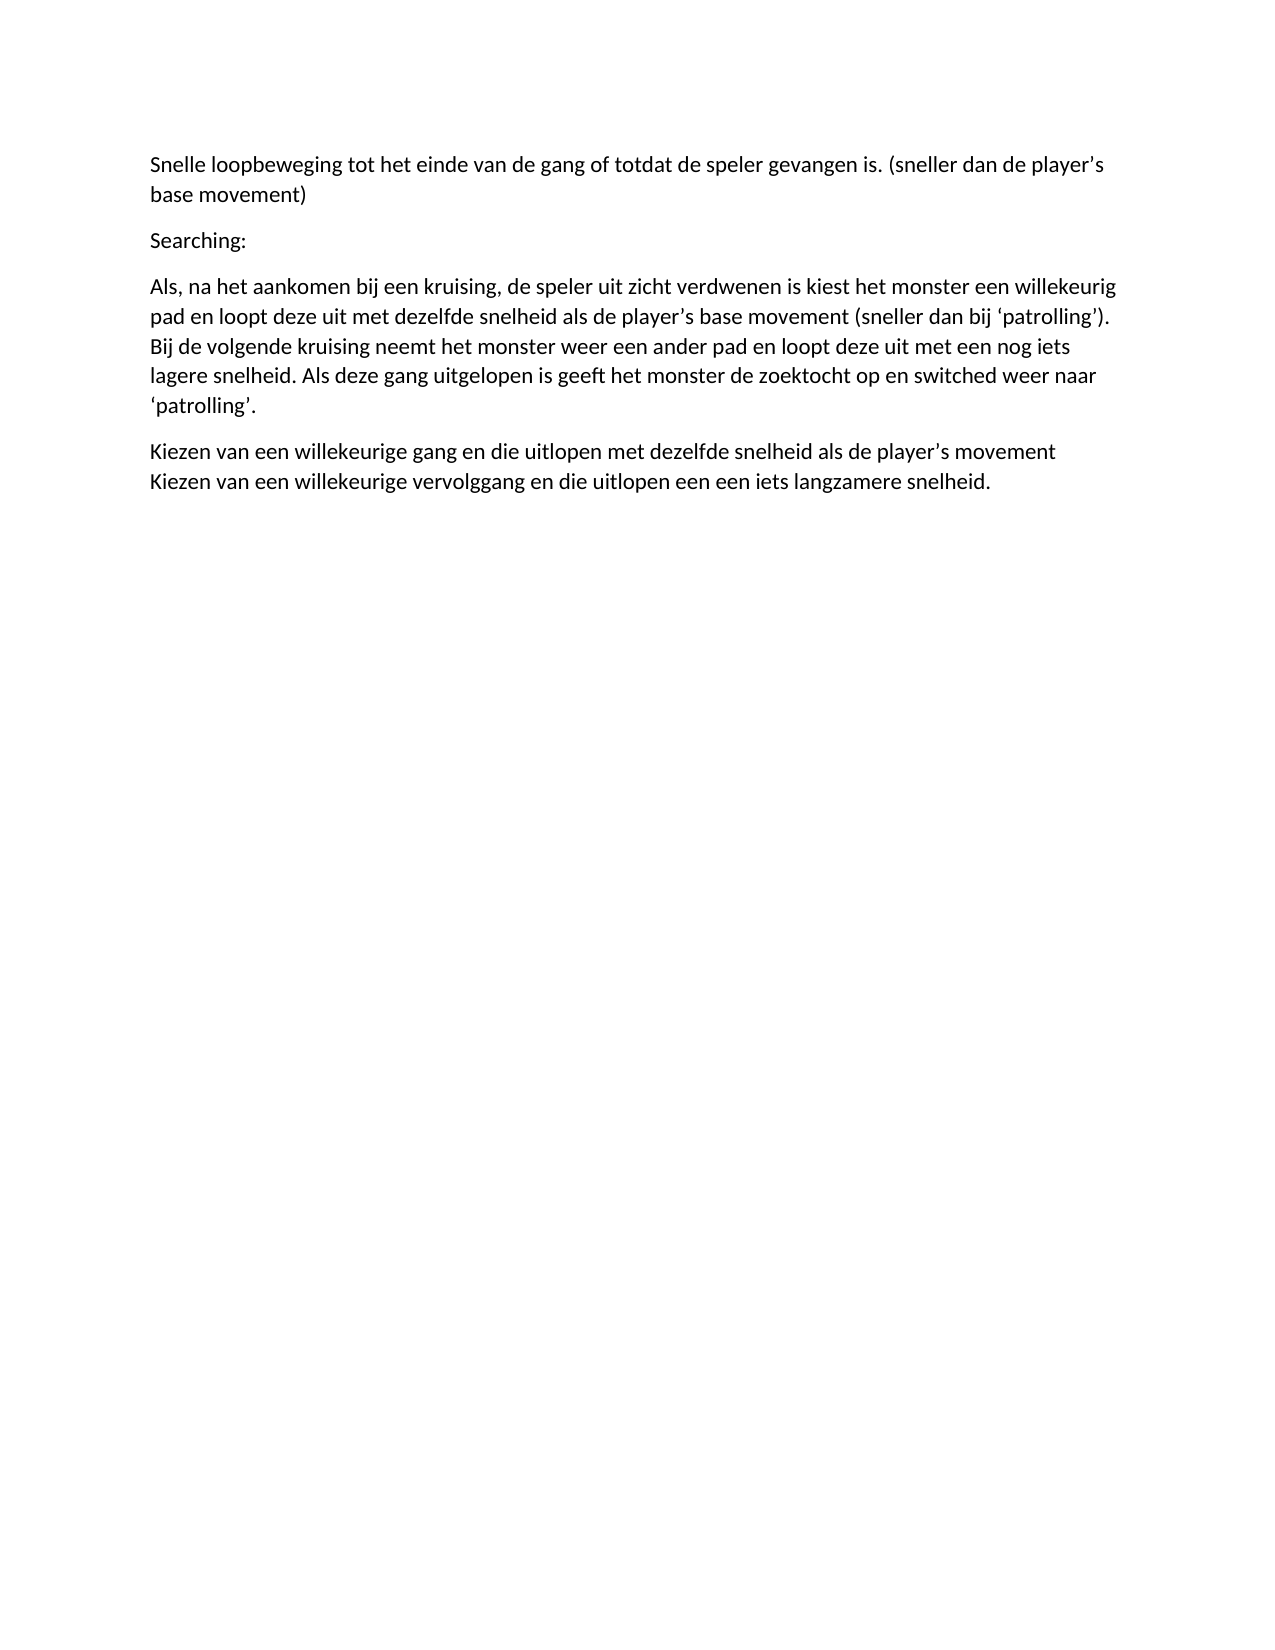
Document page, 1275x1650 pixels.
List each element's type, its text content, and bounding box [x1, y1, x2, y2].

text Kiezen van een willekeurige gang en die uitlopen met dezelfde snelheid als de player’s movement Kiezen van een willekeurige vervolggang en die uitlopen een een iets langzamere snelheid. [150, 437, 1125, 495]
text Als, na het aankomen bij een kruising, de speler uit zicht verdwenen is kiest het monster een willekeurig pad en loopt deze uit met dezelfde snelheid als de player’s base movement (sneller dan bij ‘patrolling’). Bij de volgende kruising neemt het monster weer een ander pad en loopt deze uit met een nog iets lagere snelheid. Als deze gang uitgelopen is geeft het monster de zoektocht op en switched weer naar ‘patrolling’. [150, 272, 1125, 419]
text Snelle loopbeweging tot het einde van de gang of totdat de speler gevangen is. (sneller dan de player’s base movement) [150, 150, 1125, 208]
text Searching: [150, 226, 1125, 254]
